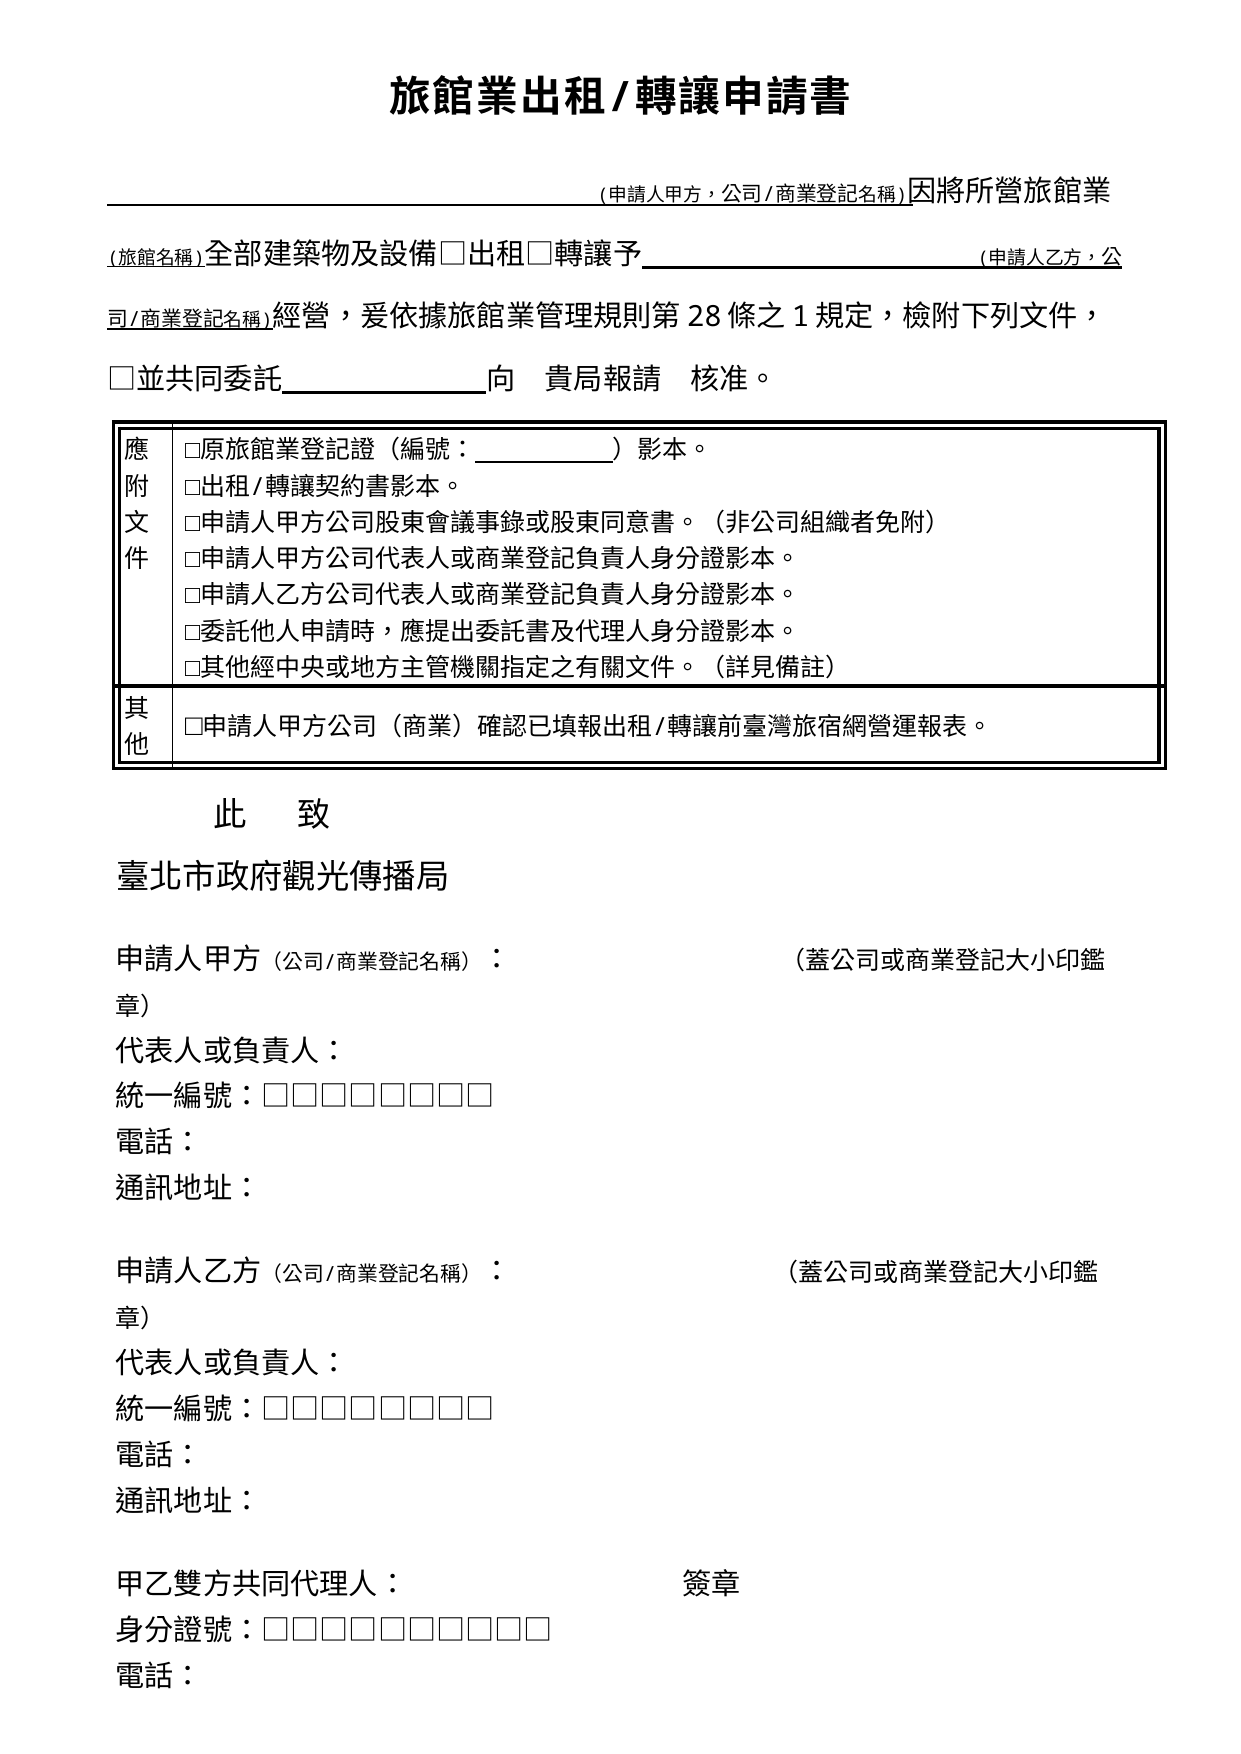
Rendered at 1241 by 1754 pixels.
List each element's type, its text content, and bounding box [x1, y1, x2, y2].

table_cell 其他 [121, 688, 172, 761]
text 統一編號：□□□□□□□□ [115, 1383, 1147, 1428]
text 旅館業出租/轉讓申請書 [59, 52, 1181, 114]
text 通訊地址： [115, 1474, 1147, 1520]
text 甲乙雙方共同代理人： 簽章 [115, 1558, 1147, 1603]
text 臺北市政府觀光傳播局 [116, 833, 1147, 895]
text 電話： [115, 1116, 1147, 1162]
text (申請人甲方，公司/商業登記名稱)因將所營旅館業 (旅館名稱)全部建築物及設備□出租□轉讓予 (申請人乙方，公司/商業登記名稱)經營，爰依據旅館業管理規則第28條之1規定，檢附下列文件，□並共同委託 向 貴局報請 核准。 [107, 152, 1125, 402]
table_cell □申請人甲方公司（商業）確認已填報出租/轉讓前臺灣旅宿網營運報表。 [173, 688, 1157, 761]
text 電話： [115, 1649, 1147, 1695]
text 此 致 [115, 770, 1147, 833]
text 通訊地址： [115, 1162, 1147, 1208]
table_header 應附 文 件 [117, 424, 172, 683]
text 代表人或負責人： [115, 1024, 1147, 1070]
text 申請人乙方（公司/商業登記名稱）： （蓋公司或商業登記大小印鑑章） [115, 1245, 1147, 1337]
text 身分證號：□□□□□□□□□□ [115, 1603, 1147, 1649]
text 電話： [115, 1428, 1147, 1474]
table_header □原旅館業登記證（編號： ）影本。 □出租/轉讓契約書影本。 □申請人甲方公司股東會議事錄或股東同意書。（非公司組織者免附） □申請人甲方公司代表人或商業登記負責人身分證影本。 □申請人乙方公司代表人或商業登記負責人身分證影本。 □委託他人申請時，應提出委託書及代理人身分證影本。 □其他經中央或地方主管機關指定之有關文件。（詳見備註） [173, 424, 1162, 683]
text 代表人或負責人： [115, 1337, 1147, 1383]
text 申請人甲方（公司/商業登記名稱）： （蓋公司或商業登記大小印鑑章） [115, 933, 1147, 1024]
text 統一編號：□□□□□□□□ [115, 1070, 1147, 1116]
